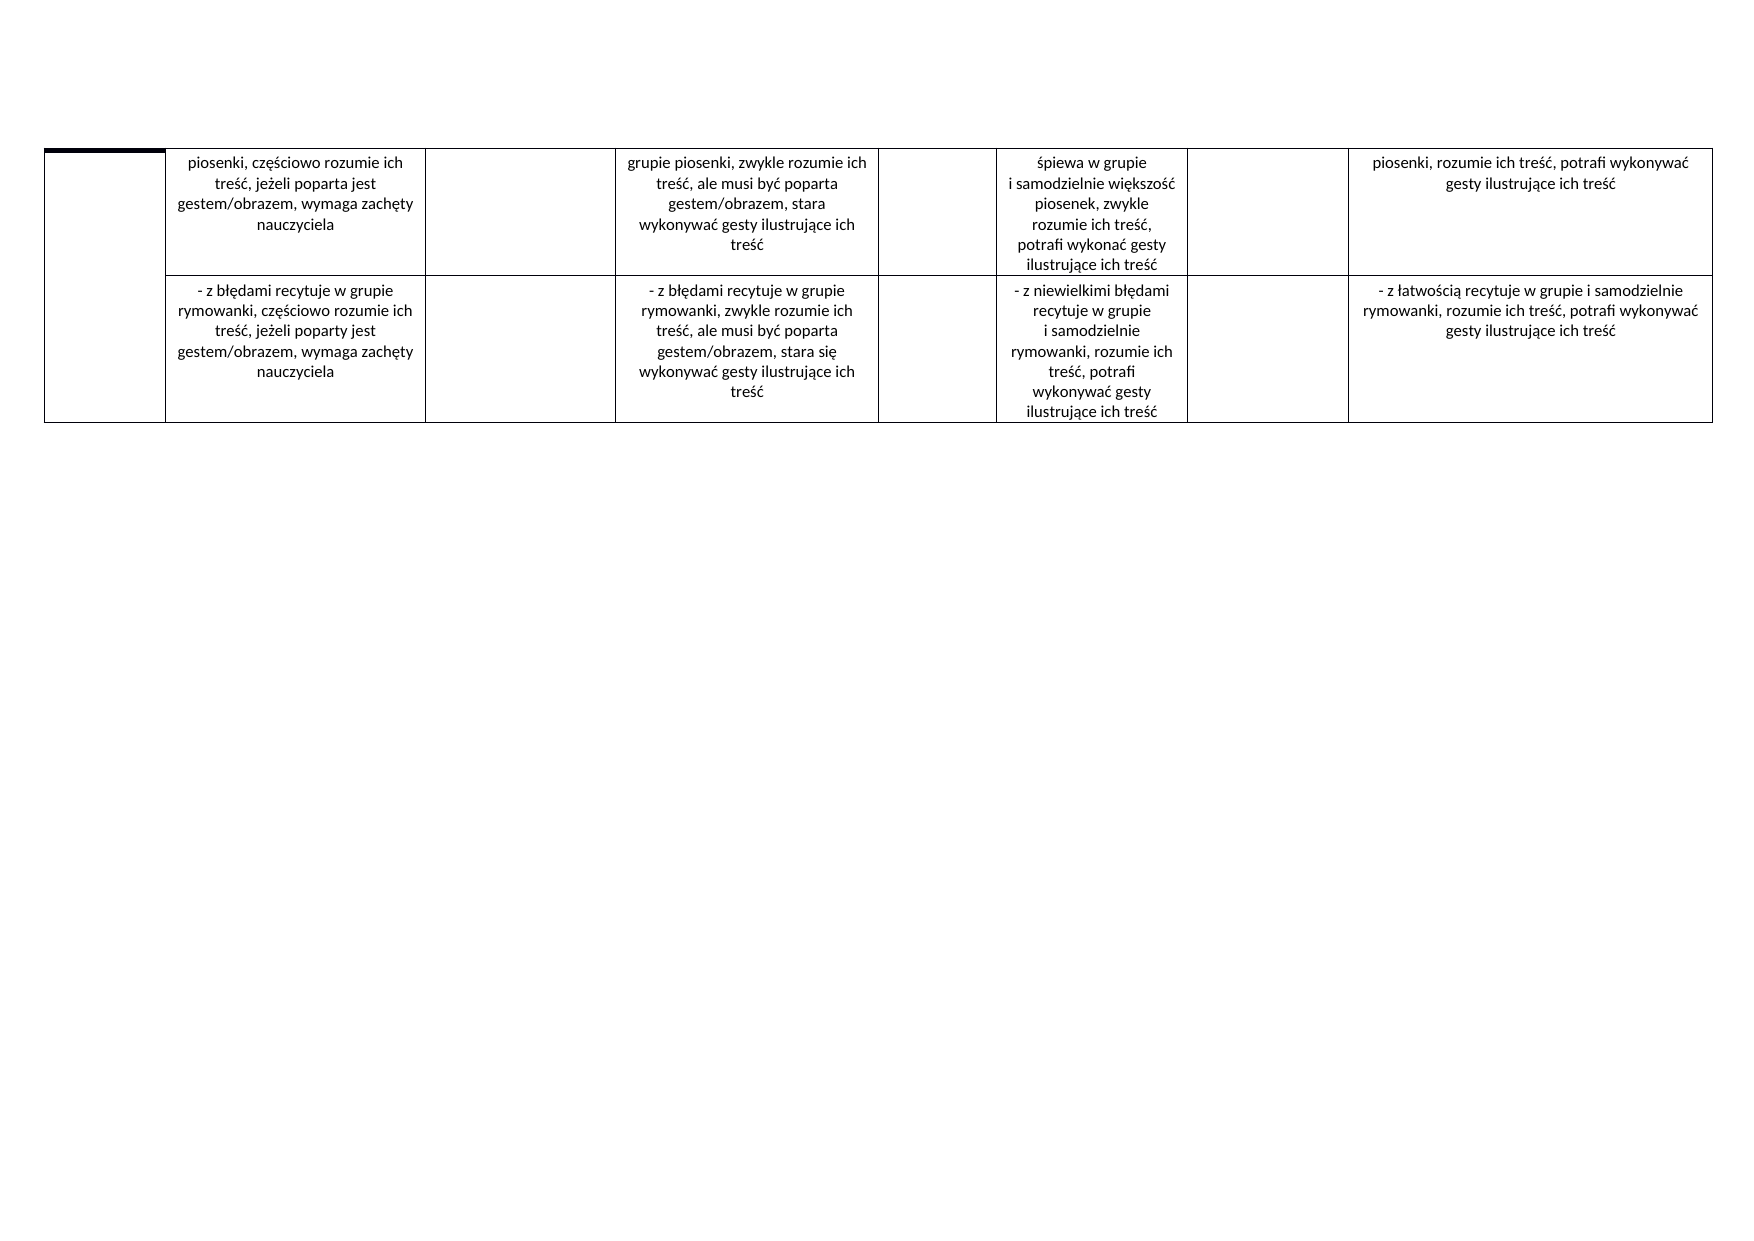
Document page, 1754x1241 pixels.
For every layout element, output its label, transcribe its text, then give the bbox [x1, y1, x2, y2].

table_cell - z błędami recytuje w grupie rymowanki, zwykle rozumie ich treść, ale musi być poparta gestem/obrazem, stara się wykonywać gesty ilustrujące ich treść [616, 276, 878, 422]
table_cell [1188, 149, 1348, 275]
table_cell grupie piosenki, zwykle rozumie ich treść, ale musi być poparta gestem/obrazem, stara wykonywać gesty ilustrujące ich treść [616, 149, 878, 275]
table_cell śpiewa w grupie i samodzielnie większość piosenek, zwykle rozumie ich treść, potrafi wykonać gesty ilustrujące ich treść [997, 149, 1187, 275]
table_cell - z łatwością recytuje w grupie i samodzielnie rymowanki, rozumie ich treść, potrafi wykonywać gesty ilustrujące ich treść [1349, 276, 1712, 422]
table_cell [879, 149, 996, 275]
table_cell [45, 153, 165, 422]
table_cell piosenki, częściowo rozumie ich treść, jeżeli poparta jest gestem/obrazem, wymaga zachęty nauczyciela [166, 149, 425, 275]
table_cell [426, 149, 615, 275]
table_cell piosenki, rozumie ich treść, potrafi wykonywać gesty ilustrujące ich treść [1349, 149, 1712, 275]
table_cell [1188, 276, 1348, 422]
table_cell [426, 276, 615, 422]
table_cell [879, 276, 996, 422]
table_cell - z błędami recytuje w grupie rymowanki, częściowo rozumie ich treść, jeżeli poparty jest gestem/obrazem, wymaga zachęty nauczyciela [166, 276, 425, 422]
table_cell - z niewielkimi błędami recytuje w grupie i samodzielnie rymowanki, rozumie ich treść, potrafi wykonywać gesty ilustrujące ich treść [997, 276, 1187, 422]
